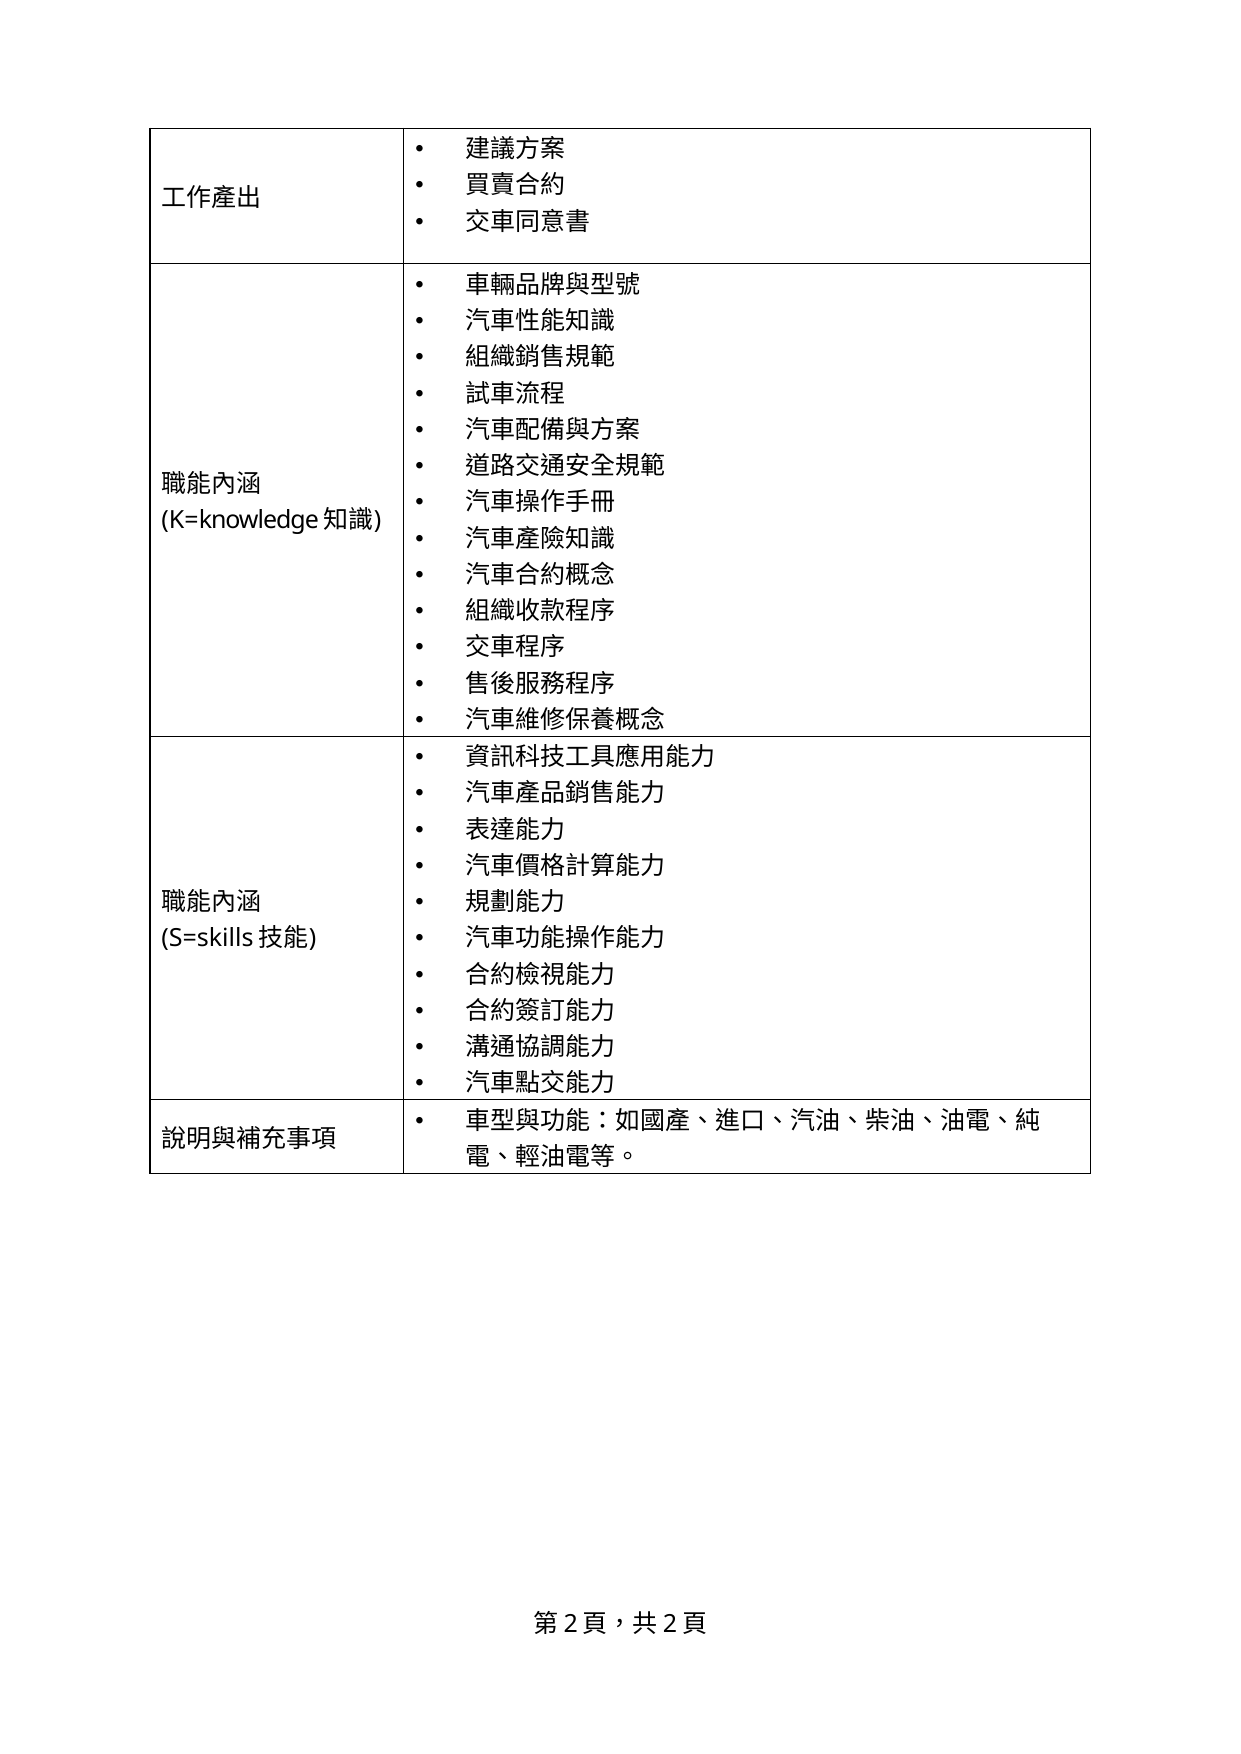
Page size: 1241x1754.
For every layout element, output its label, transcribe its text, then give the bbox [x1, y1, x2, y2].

table_cell 資訊科技工具應用能力 汽車產品銷售能力 表達能力 汽車價格計算能力 規劃能力 汽車功能操作能力 合約檢視能力 合約簽訂能力 溝通協調能力 汽車點交能力 [404, 737, 1090, 1099]
table_cell 職能內涵 (K=knowledge知識) [151, 264, 403, 736]
table_cell 車型與功能：如國產、進口、汽油、柴油、油電、純電、輕油電等。 [404, 1100, 1090, 1173]
table_cell 職能內涵 (S=skills技能) [151, 737, 403, 1099]
table_cell 建議方案 買賣合約 交車同意書 [404, 129, 1090, 263]
table_cell 車輛品牌與型號 汽車性能知識 組織銷售規範 試車流程 汽車配備與方案 道路交通安全規範 汽車操作手冊 汽車產險知識 汽車合約概念 組織收款程序 交車程序 售後服務程序 汽車維修保養概念 [404, 264, 1090, 736]
table_cell 工作產出 [151, 129, 403, 263]
table_cell 說明與補充事項 [151, 1100, 403, 1173]
